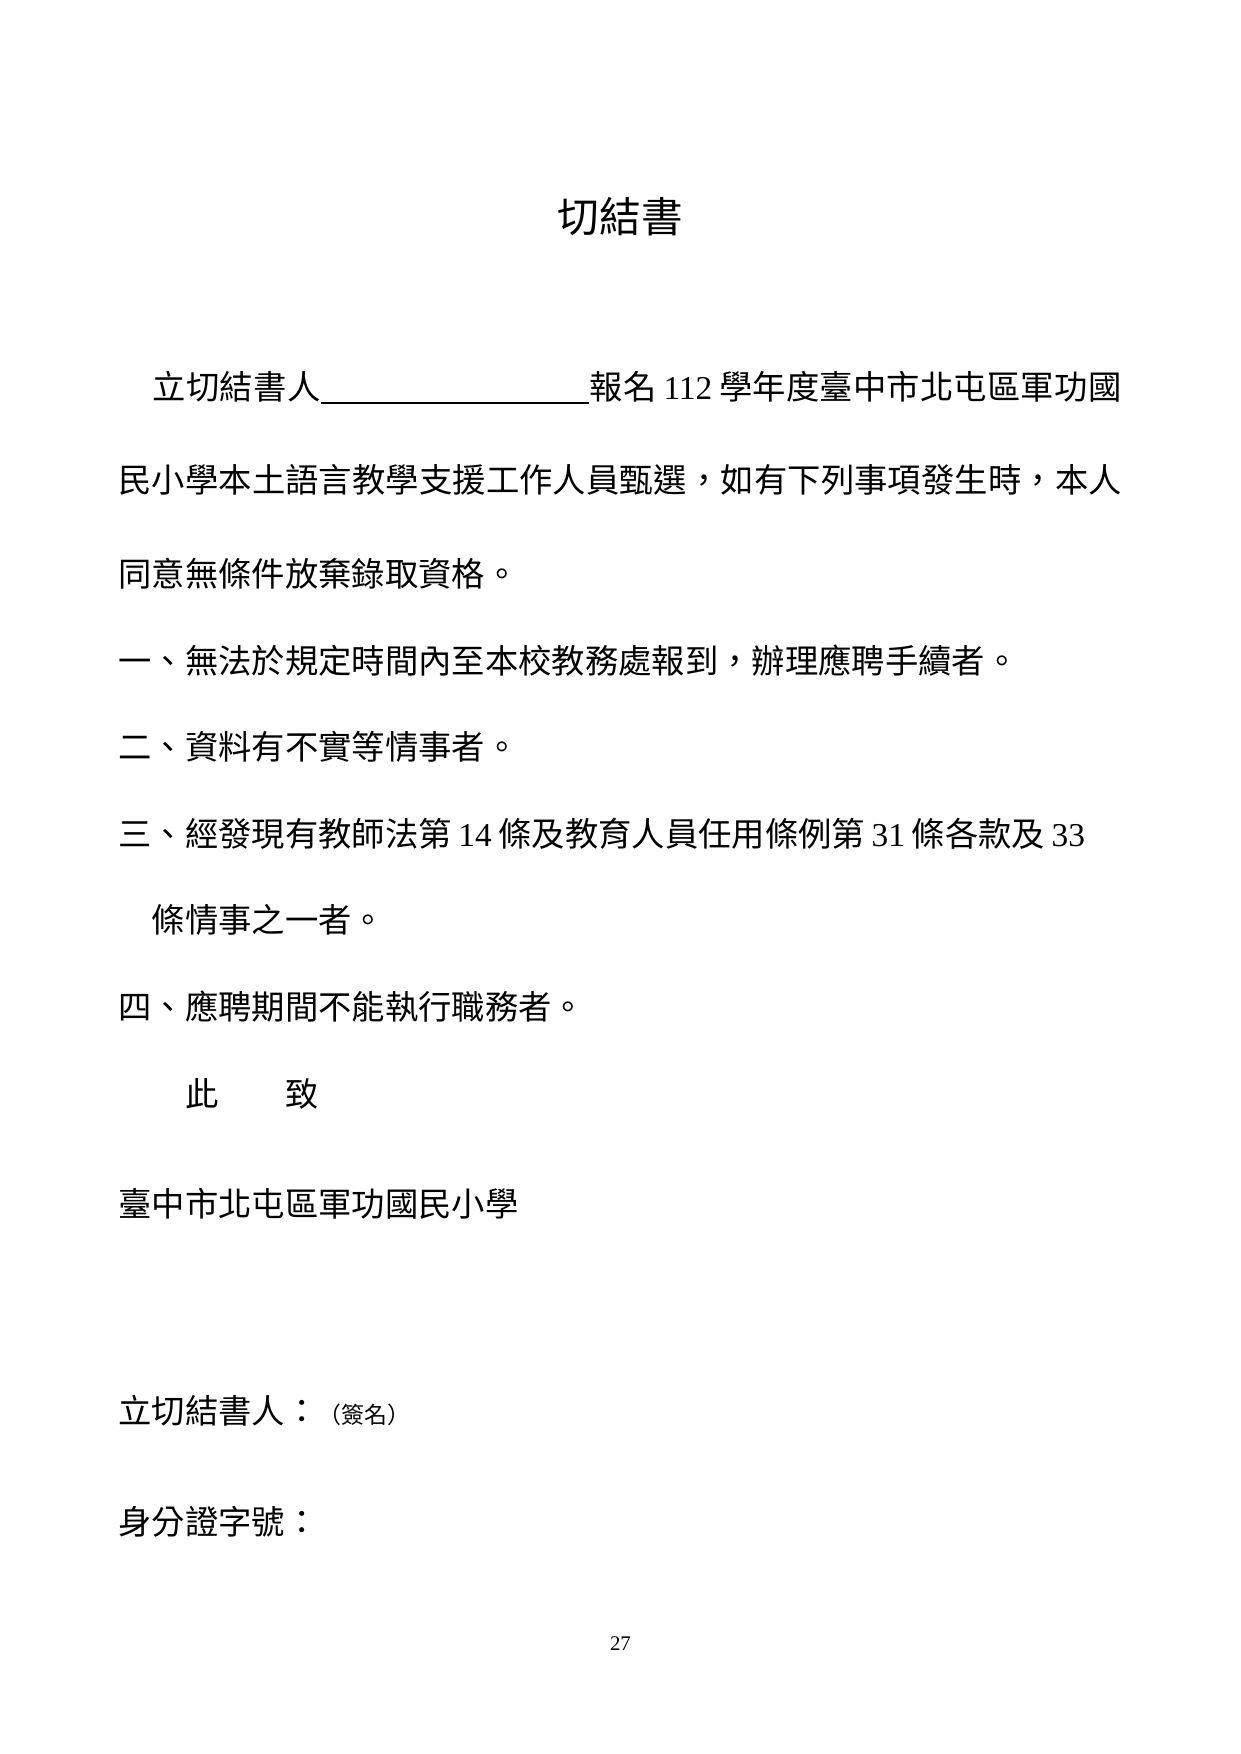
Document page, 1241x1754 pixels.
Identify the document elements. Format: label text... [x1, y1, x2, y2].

text 立切結書人 報名112學年度臺中市北屯區軍功國民小學本土語言教學支援工作人員甄選，如有下列事項發生時，本人同意無條件放棄錄取資格。 [118, 343, 1122, 593]
text 身分證字號： [118, 1478, 1122, 1541]
text 臺中市北屯區軍功國民小學 [118, 1161, 1122, 1223]
text 切結書 [118, 172, 1122, 235]
text 條情事之一者。 [118, 877, 1122, 939]
text 四、應聘期間不能執行職務者。 [118, 963, 1122, 1026]
text 三、經發現有教師法第14條及教育人員任用條例第31條各款及33 [118, 790, 1122, 853]
text 此 致 [118, 1050, 1122, 1112]
text 一、無法於規定時間內至本校教務處報到，辦理應聘手續者。 [118, 617, 1122, 679]
text 立切結書人：（簽名） [118, 1367, 1122, 1430]
text 二、資料有不實等情事者。 [118, 703, 1122, 766]
